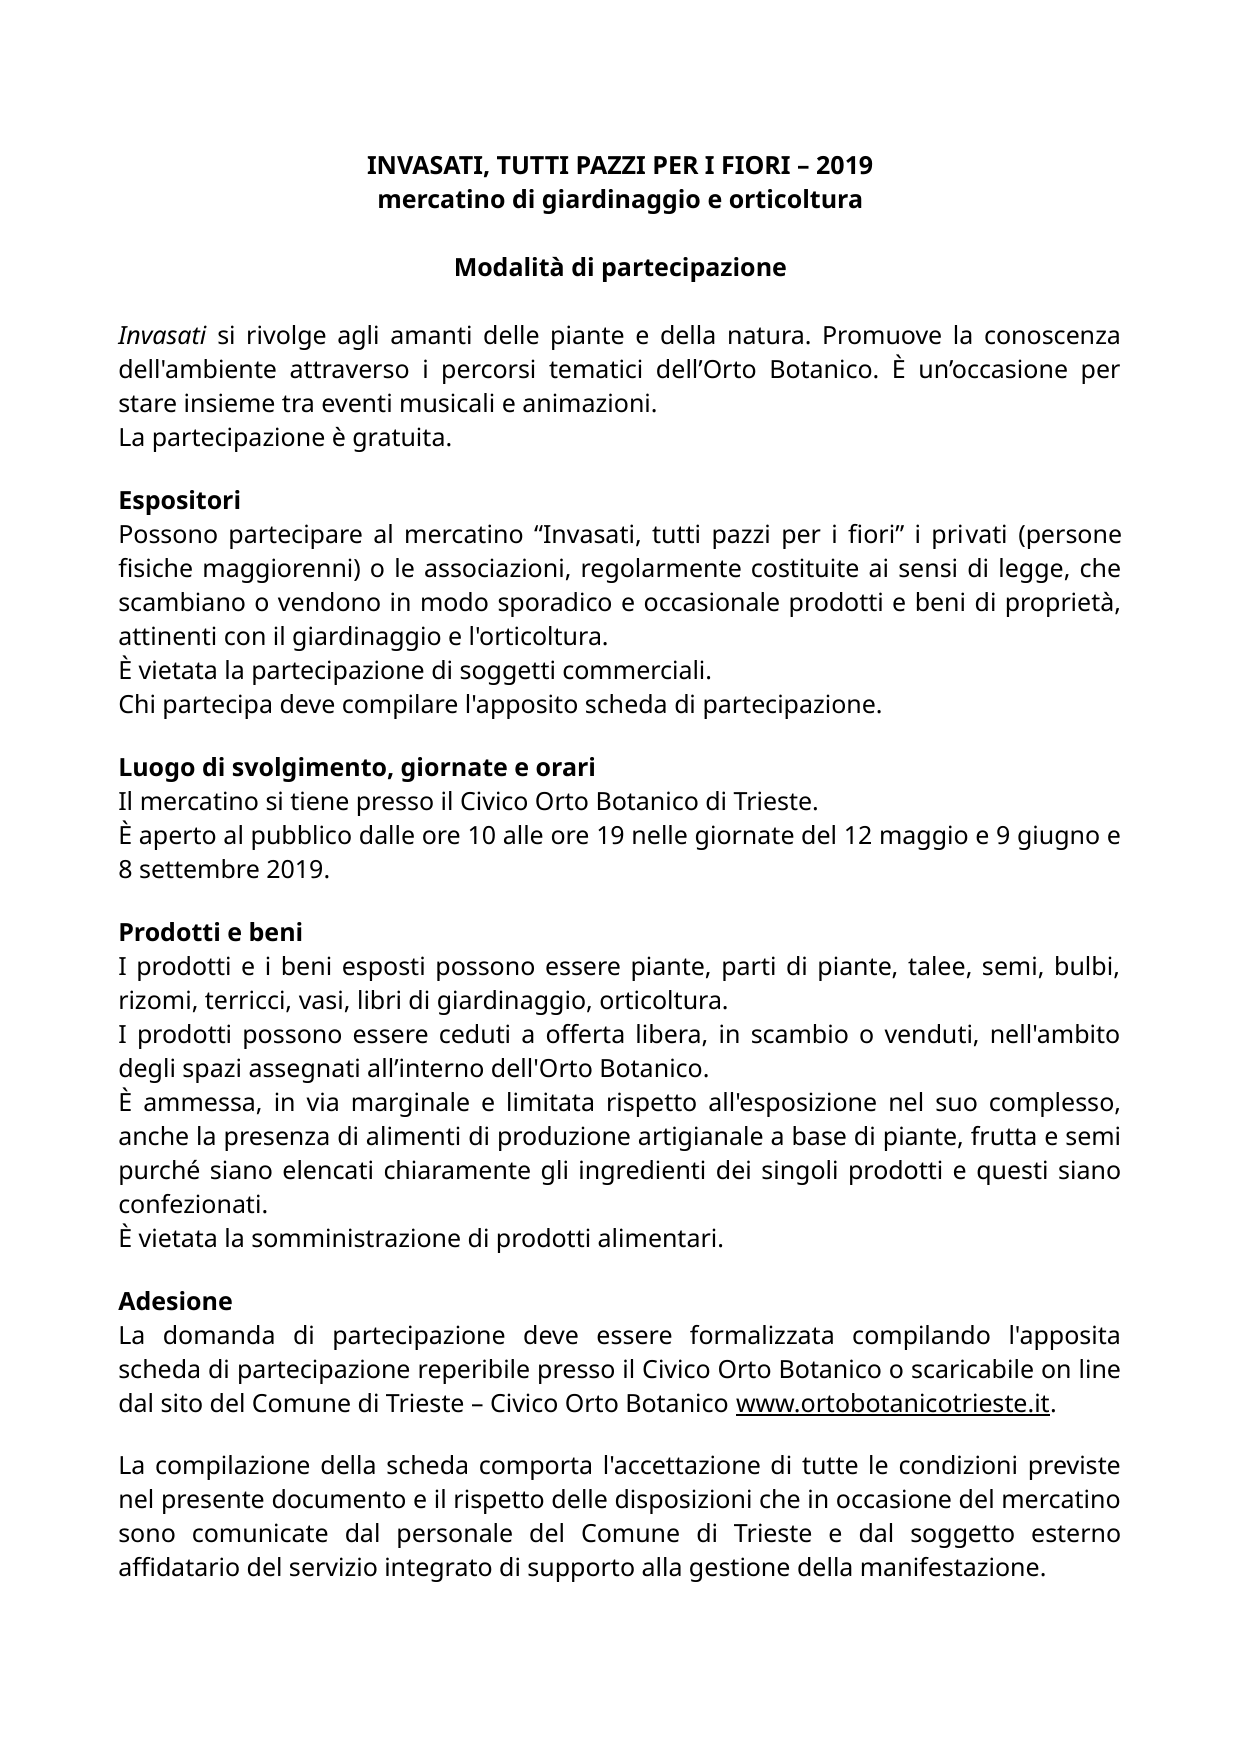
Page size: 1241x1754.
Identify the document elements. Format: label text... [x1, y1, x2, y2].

text La compilazione della scheda comporta l'accettazione di tutte le condizioni previste nel presente documento e il rispetto delle disposizioni che in occasione del mercatino sono comunicate dal personale del Comune di Trieste e dal soggetto esterno affidatario del servizio integrato di supporto alla gestione della manifestazione. [118, 1448, 1122, 1584]
text Luogo di svolgimento, giornate e orari [118, 749, 1122, 783]
text Possono partecipare al mercatino “Invasati, tutti pazzi per i fiori” i privati (persone fisiche maggiorenni) o le associazioni, regolarmente costituite ai sensi di legge, che scambiano o vendono in modo sporadico e occasionale prodotti e beni di proprietà, attinenti con il giardinaggio e l'orticoltura. [118, 517, 1122, 653]
text Espositori [118, 483, 1122, 517]
text I prodotti possono essere ceduti a offerta libera, in scambio o venduti, nell'ambito degli spazi assegnati all’interno dell'Orto Botanico. [118, 1016, 1122, 1084]
text Adesione [118, 1283, 1122, 1317]
text mercatino di giardinaggio e orticoltura [118, 182, 1122, 216]
text I prodotti e i beni esposti possono essere piante, parti di piante, talee, semi, bulbi, rizomi, terricci, vasi, libri di giardinaggio, orticoltura. [118, 948, 1122, 1016]
text La domanda di partecipazione deve essere formalizzata compilando l'apposita scheda di partecipazione reperibile presso il Civico Orto Botanico o scaricabile on line dal sito del Comune di Trieste – Civico Orto Botanico www.ortobotanicotrieste.it. [118, 1317, 1122, 1419]
text È vietata la somministrazione di prodotti alimentari. [118, 1221, 1122, 1255]
text Il mercatino si tiene presso il Civico Orto Botanico di Trieste. [118, 783, 1122, 818]
text Chi partecipa deve compilare l'apposito scheda di partecipazione. [118, 687, 1122, 721]
text La partecipazione è gratuita. [118, 420, 1122, 454]
text Invasati si rivolge agli amanti delle piante e della natura. Promuove la conoscenza dell'ambiente attraverso i percorsi tematici dell’Orto Botanico. È un’occasione per stare insieme tra eventi musicali e animazioni. [118, 318, 1122, 420]
text È vietata la partecipazione di soggetti commerciali. [118, 653, 1122, 687]
text È aperto al pubblico dalle ore 10 alle ore 19 nelle giornate del 12 maggio e 9 giugno e 8 settembre 2019. [118, 818, 1122, 886]
text INVASATI, TUTTI PAZZI PER I FIORI – 2019 [118, 148, 1122, 182]
text Modalità di partecipazione [118, 250, 1122, 284]
text È ammessa, in via marginale e limitata rispetto all'esposizione nel suo complesso, anche la presenza di alimenti di produzione artigianale a base di piante, frutta e semi purché siano elencati chiaramente gli ingredienti dei singoli prodotti e questi siano confezionati. [118, 1084, 1122, 1221]
text Prodotti e beni [118, 914, 1122, 948]
